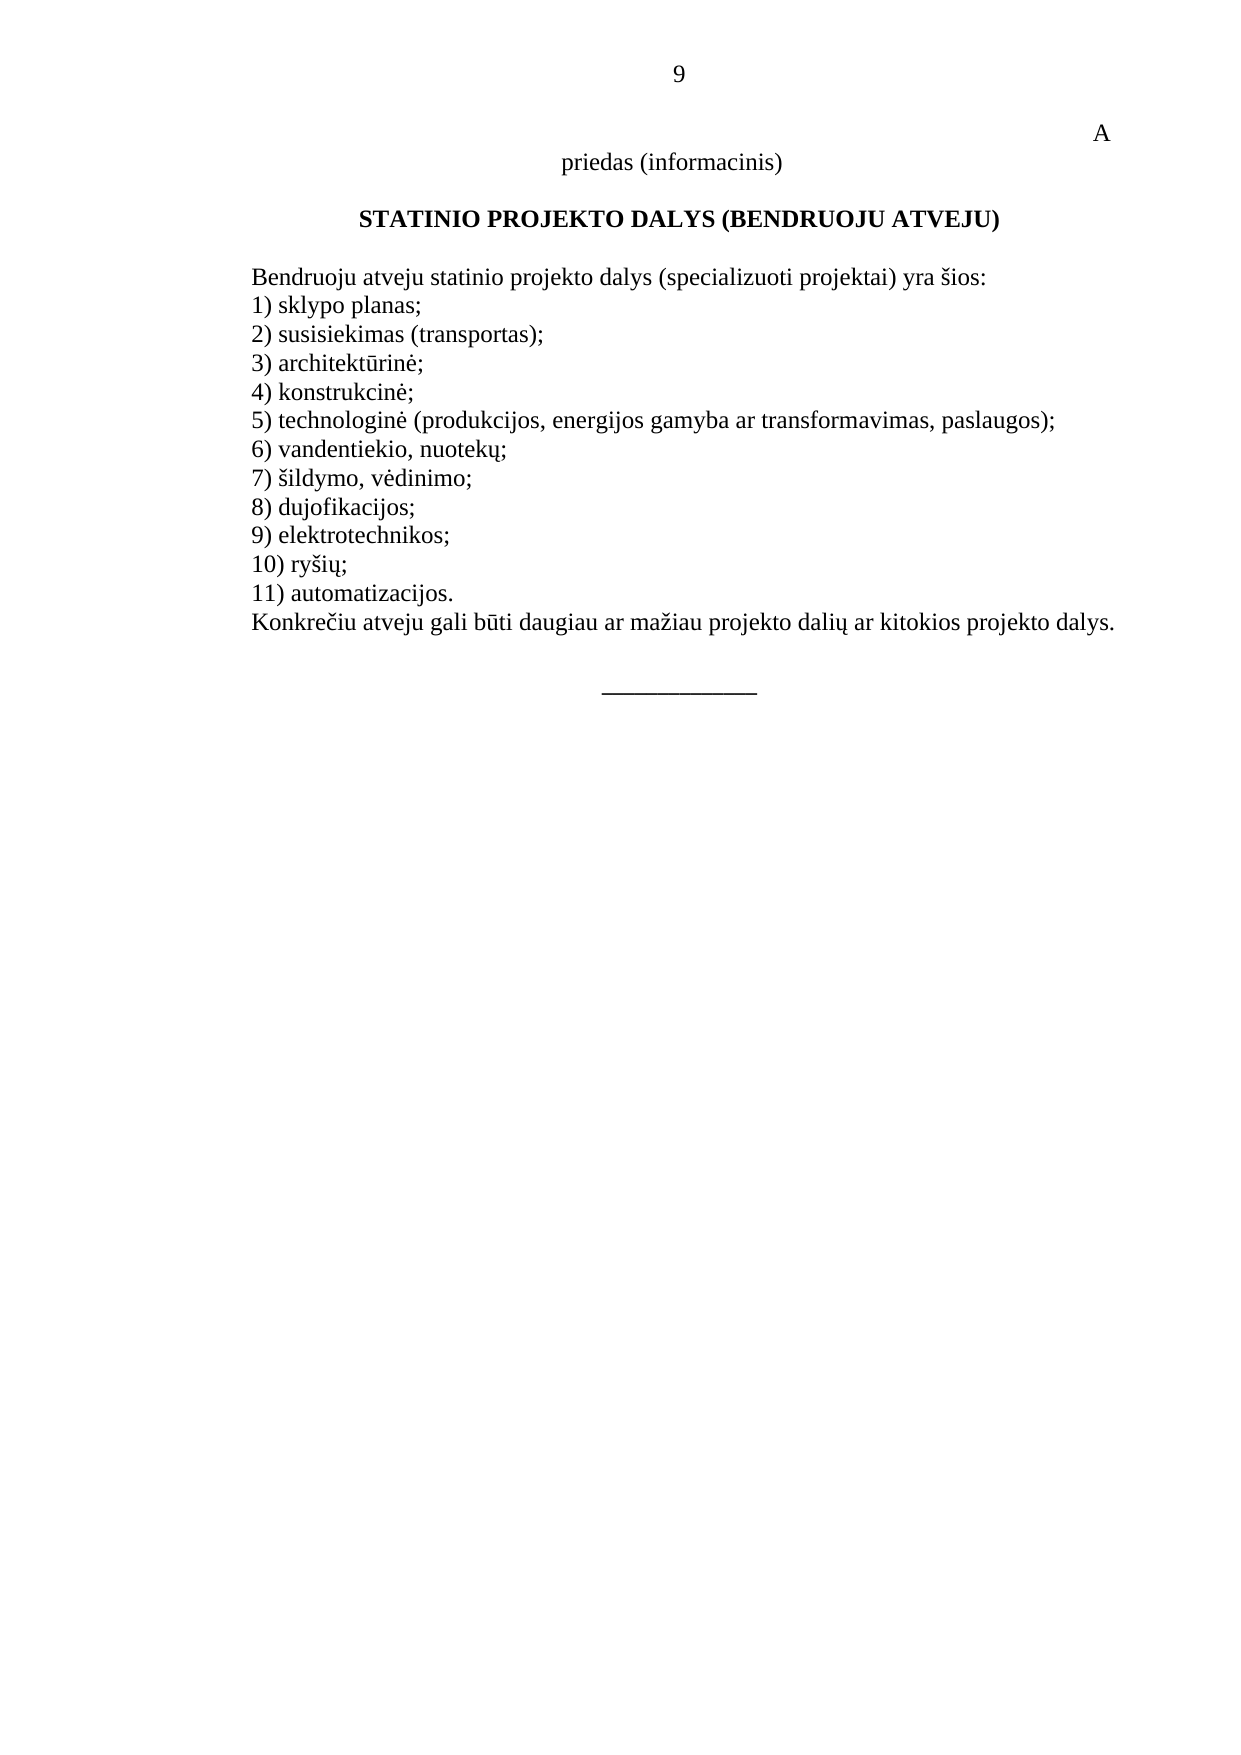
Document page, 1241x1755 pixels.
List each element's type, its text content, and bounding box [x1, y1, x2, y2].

text A priedas (informacinis) [561, 118, 1181, 176]
text 7) šildymo, vėdinimo; [177, 463, 1181, 492]
text 5) technologinė (produkcijos, energijos gamyba ar transformavimas, paslaugos); [177, 406, 1181, 434]
text 9) elektrotechnikos; [177, 521, 1181, 549]
text 6) vandentiekio, nuotekų; [177, 434, 1181, 463]
text Konkrečiu atveju gali būti daugiau ar mažiau projekto dalių ar kitokios projekto dalys. [177, 607, 1181, 636]
text 11) automatizacijos. [177, 578, 1181, 607]
text STATINIO PROJEKTO DALYS (BENDRUOJU ATVEJU) [177, 204, 1181, 233]
text 1) sklypo planas; [177, 291, 1181, 319]
text ______________ [177, 664, 1181, 698]
text 8) dujofikacijos; [177, 492, 1181, 521]
text 3) architektūrinė; [177, 348, 1181, 377]
text 10) ryšių; [177, 549, 1181, 578]
text Bendruoju atveju statinio projekto dalys (specializuoti projektai) yra šios: [177, 262, 1181, 291]
text 2) susisiekimas (transportas); [177, 319, 1181, 348]
text 4) konstrukcinė; [177, 377, 1181, 406]
